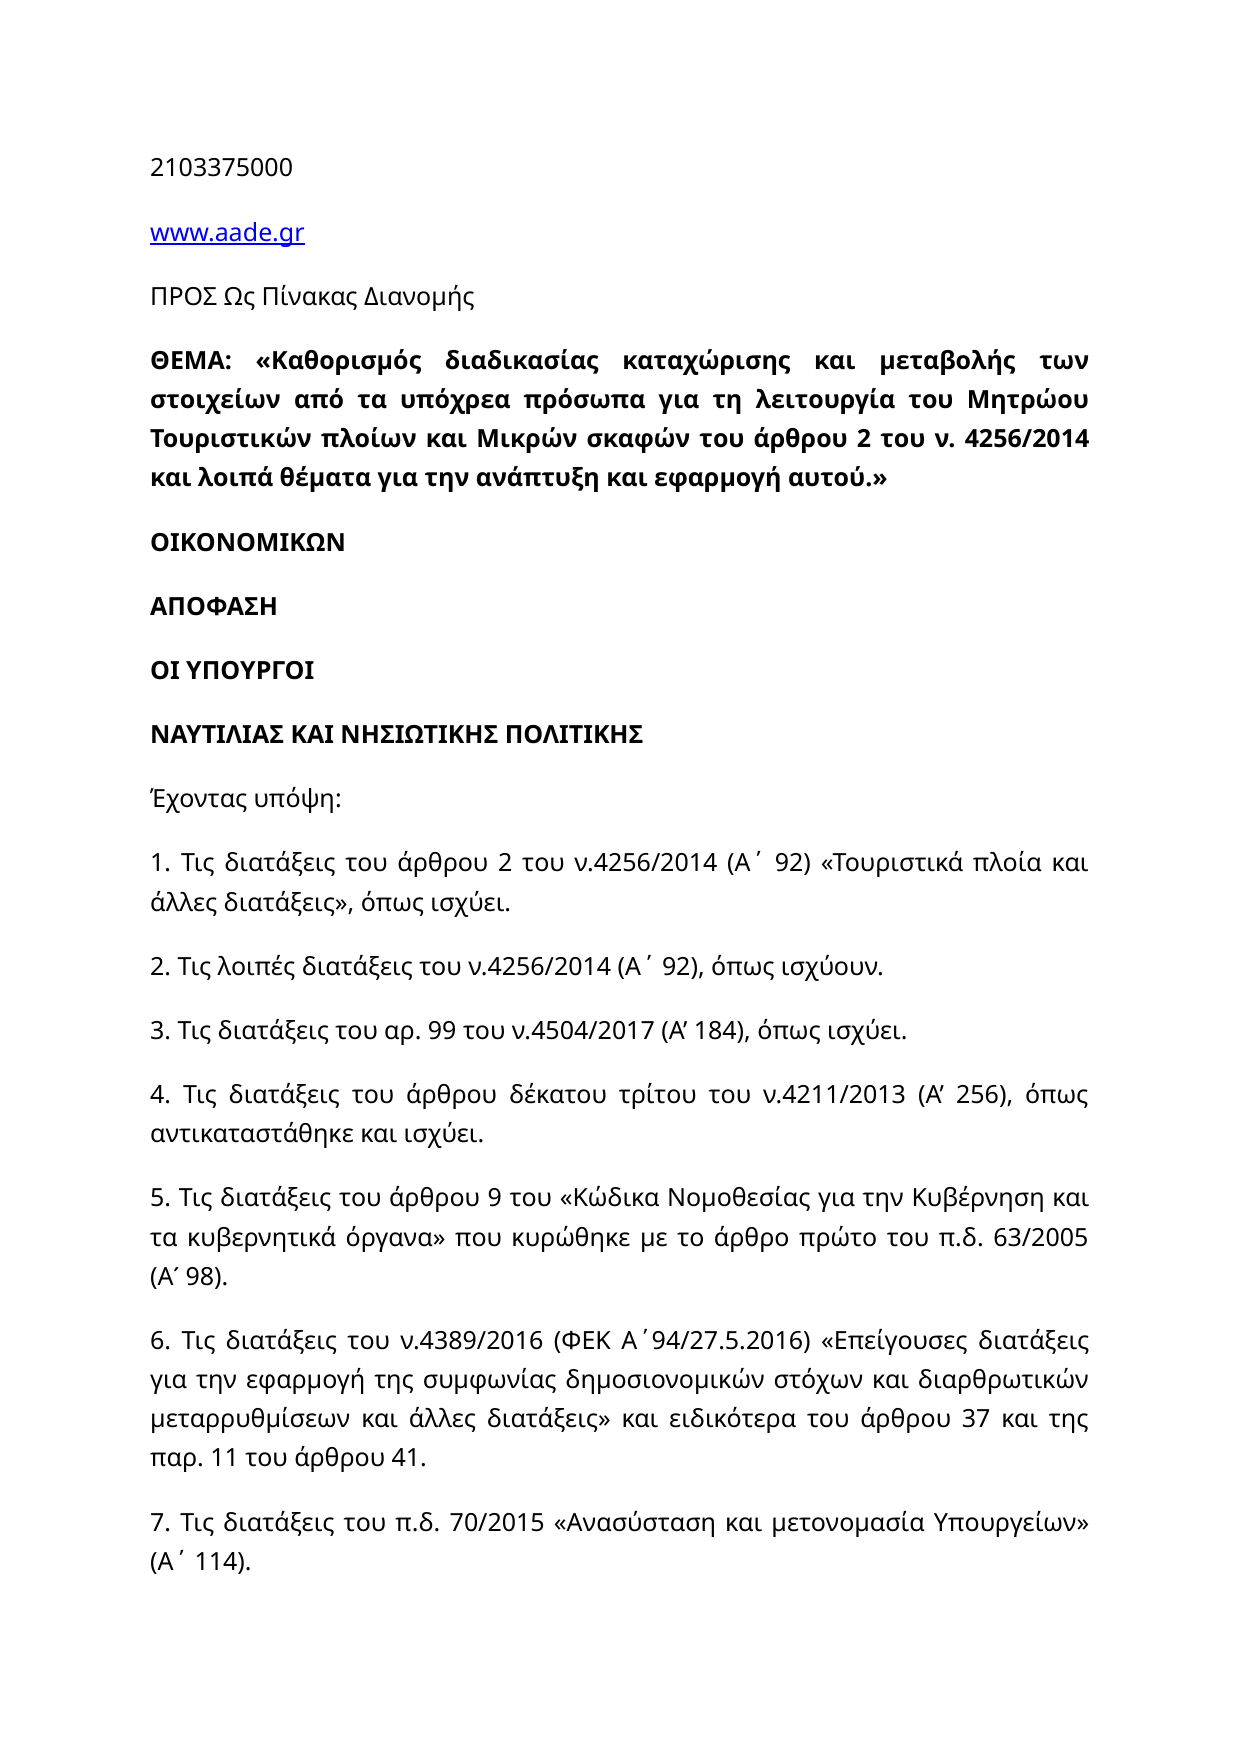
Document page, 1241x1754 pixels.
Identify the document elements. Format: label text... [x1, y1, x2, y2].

text 4. Τις διατάξεις του άρθρου δέκατου τρίτου του ν.4211/2013 (Α’ 256), όπως αντικαταστάθηκε και ισχύει. [150, 1077, 1090, 1150]
text ΘΕΜΑ: «Καθορισμός διαδικασίας καταχώρισης και μεταβολής των στοιχείων από τα υπόχρεα πρόσωπα για τη λειτουργία του Μητρώου Τουριστικών πλοίων και Μικρών σκαφών του άρθρου 2 του ν. 4256/2014 και λοιπά θέματα για την ανάπτυξη και εφαρμογή αυτού.» [150, 342, 1090, 494]
text 3. Τις διατάξεις του αρ. 99 του ν.4504/2017 (Α’ 184), όπως ισχύει. [150, 1012, 1090, 1047]
text AΠΟΦΑΣΗ [150, 588, 1090, 622]
text 1. Τις διατάξεις του άρθρου 2 του ν.4256/2014 (Α΄ 92) «Τουριστικά πλοία και άλλες διατάξεις», όπως ισχύει. [150, 845, 1090, 918]
text ΟΙ ΥΠΟΥΡΓΟΙ [150, 652, 1090, 687]
text 2. Τις λοιπές διατάξεις του ν.4256/2014 (Α΄ 92), όπως ισχύουν. [150, 948, 1090, 982]
text ΝΑΥΤΙΛΙΑΣ ΚΑΙ ΝΗΣΙΩΤΙΚΗΣ ΠΟΛΙΤΙΚΗΣ [150, 717, 1090, 751]
text www.aade.gr [150, 214, 1090, 248]
text 7. Τις διατάξεις του π.δ. 70/2015 «Ανασύσταση και μετονομασία Υπουργείων» (Α΄ 114). [150, 1504, 1090, 1577]
text Έχοντας υπόψη: [150, 781, 1090, 815]
text 2103375000 [150, 150, 1090, 184]
text 5. Τις διατάξεις του άρθρου 9 του «Κώδικα Νομοθεσίας για την Κυβέρνηση και τα κυβερνητικά όργανα» που κυρώθηκε με το άρθρο πρώτο του π.δ. 63/2005 (Αʹ 98). [150, 1180, 1090, 1292]
text 6. Τις διατάξεις του ν.4389/2016 (ΦΕΚ Α΄94/27.5.2016) «Επείγουσες διατάξεις για την εφαρμογή της συμφωνίας δημοσιονομικών στόχων και διαρθρωτικών μεταρρυθμίσεων και άλλες διατάξεις» και ειδικότερα του άρθρου 37 και της παρ. 11 του άρθρου 41. [150, 1322, 1090, 1474]
text ΟΙΚΟΝΟΜΙΚΩΝ [150, 524, 1090, 558]
text ΠΡΟΣ Ως Πίνακας Διανομής [150, 278, 1090, 312]
